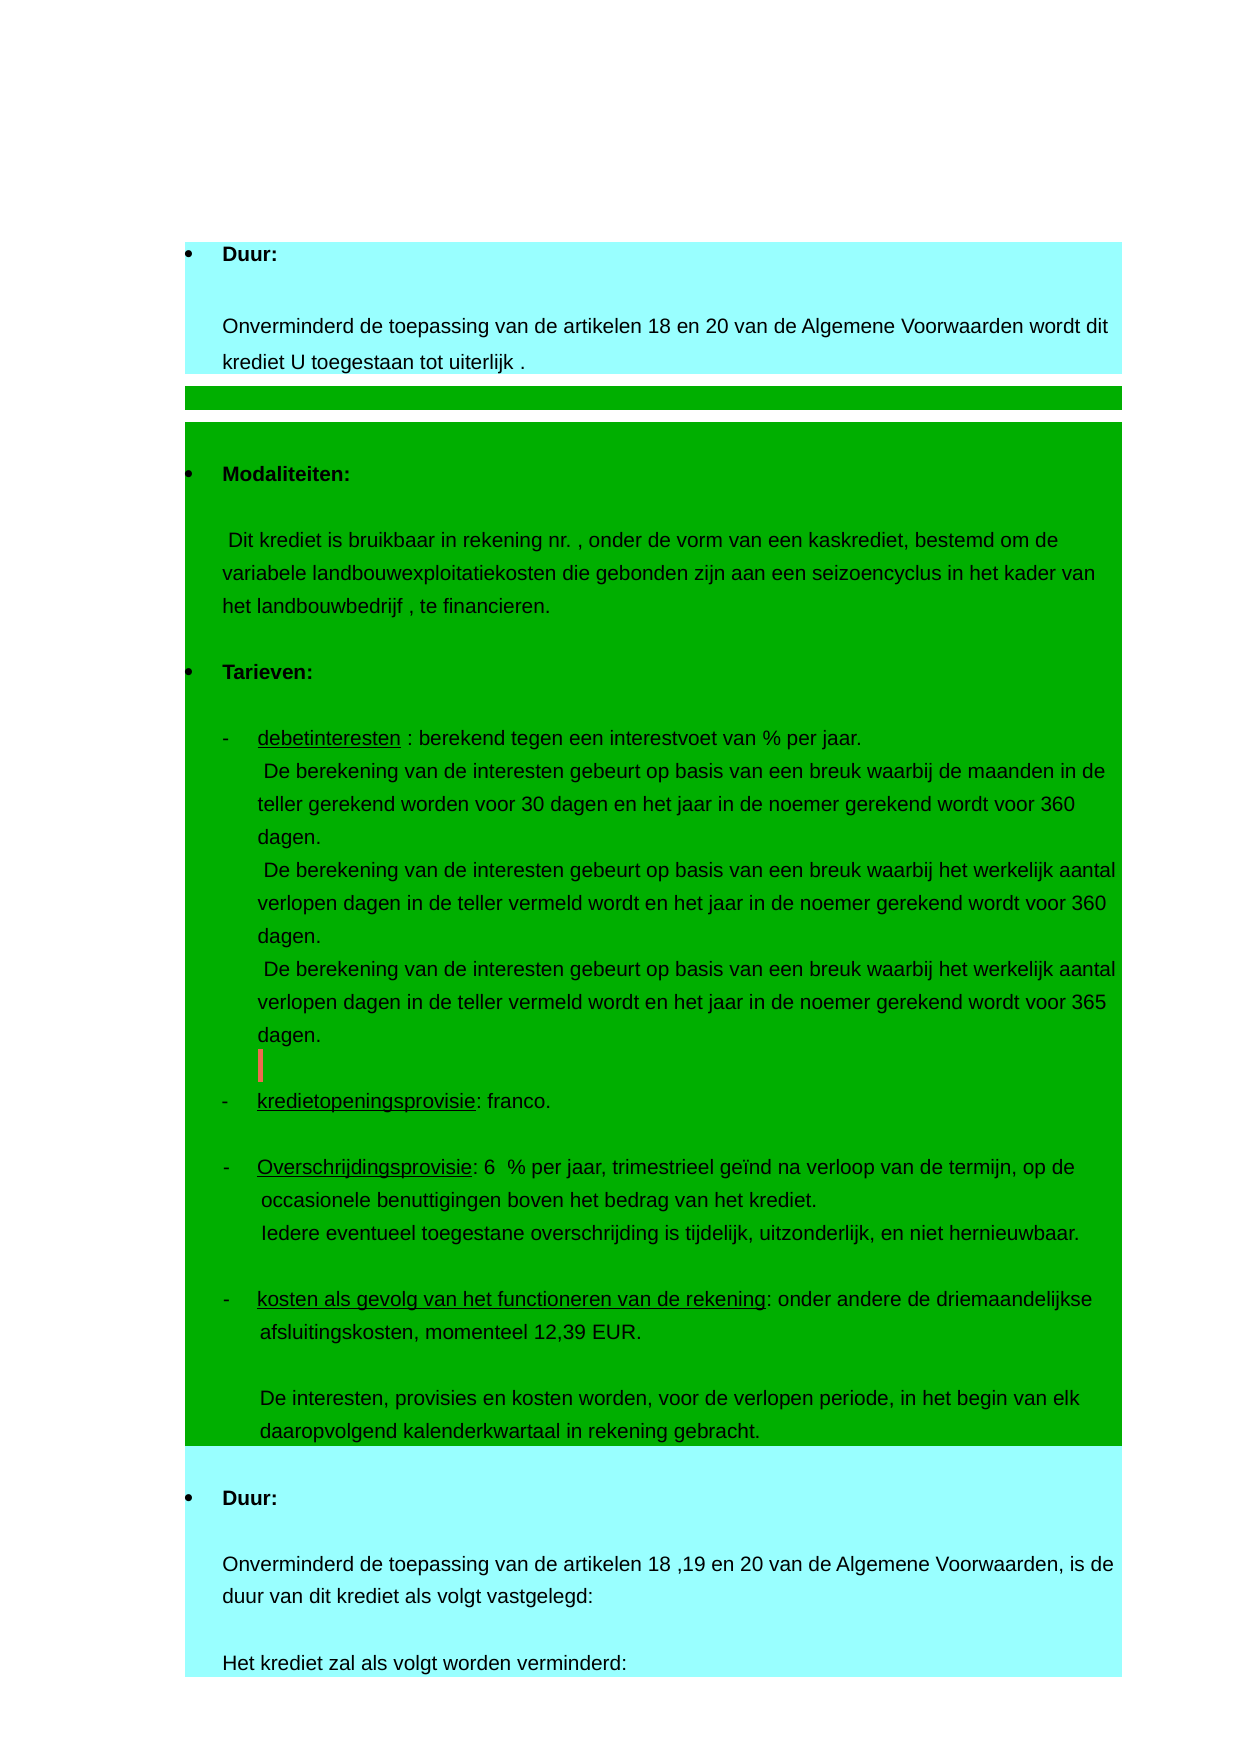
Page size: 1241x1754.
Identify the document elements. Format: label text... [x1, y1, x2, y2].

text Het krediet zal als volgt worden verminderd: [222, 1644, 1122, 1677]
list Duur: [185, 1478, 1122, 1512]
list Overschrijdingsprovisie: 6 % per jaar, trimestrieel geïnd na verloop van de termijn, op de occasionele benuttigingen boven het bedrag van het krediet. Iedere eventueel toegestane overschrijding is tijdelijk, uitzonderlijk, en niet hernieuwbaar. [223, 1148, 1122, 1280]
list kosten als gevolg van het functioneren van de rekening: onder andere de driemaandelijkse afsluitingskosten, momenteel 12,39 EUR. De interesten, provisies en kosten worden, voor de verlopen periode, in het begin van elk daaropvolgend kalenderkwartaal in rekening gebracht. [223, 1280, 1122, 1446]
list Tarieven: [185, 653, 1122, 686]
list debetinteresten : berekend tegen een interestvoet van % per jaar. De berekening van de interesten gebeurt op basis van een breuk waarbij de maanden in de teller gerekend worden voor 30 dagen en het jaar in de noemer gerekend wordt voor 360 dagen. De berekening van de interesten gebeurt op basis van een breuk waarbij het werkelijk aantal verlopen dagen in de teller vermeld wordt en het jaar in de noemer gerekend wordt voor 360 dagen. De berekening van de interesten gebeurt op basis van een breuk waarbij het werkelijk aantal verlopen dagen in de teller vermeld wordt en het jaar in de noemer gerekend wordt voor 365 dagen. [222, 719, 1122, 1082]
text Onverminderd de toepassing van de artikelen 18 ,19 en 20 van de Algemene Voorwaarden, is de duur van dit krediet als volgt vastgelegd: [222, 1544, 1122, 1611]
list kredietopeningsprovisie: franco. [221, 1082, 1122, 1148]
list Duur: Onverminderd de toepassing van de artikelen 18 en 20 van de Algemene Voorwaarden wordt dit krediet U toegestaan tot uiterlijk . [185, 242, 1122, 374]
list Modaliteiten: [185, 455, 1122, 488]
list Dit krediet is bruikbaar in rekening nr. , onder de vorm van een kaskrediet, bestemd om de variabele landbouwexploitatiekosten die gebonden zijn aan een seizoencyclus in het kader van het landbouwbedrijf , te financieren. [222, 488, 1122, 653]
